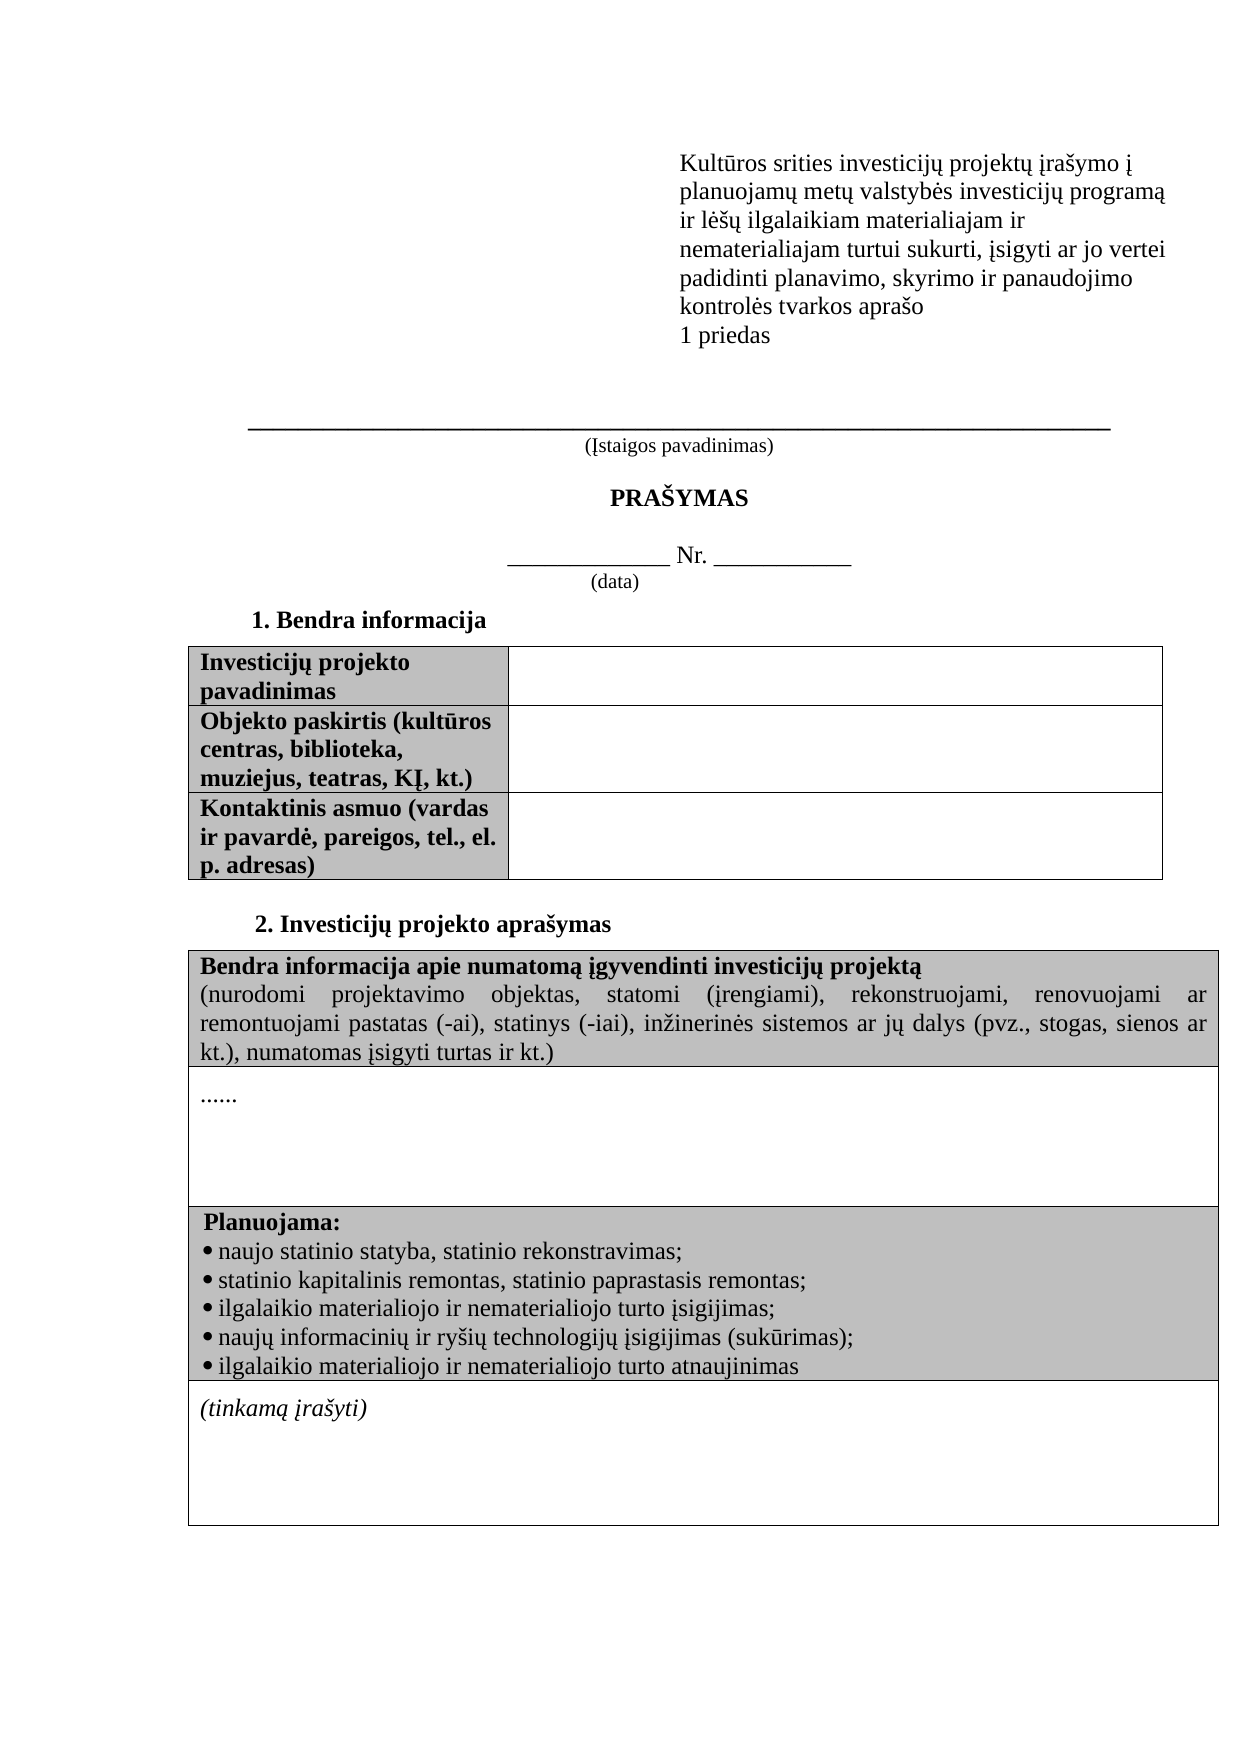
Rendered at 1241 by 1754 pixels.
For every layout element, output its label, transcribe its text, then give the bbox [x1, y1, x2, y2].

table_cell [509, 706, 1162, 792]
text 2. Investicijų projekto aprašymas [251, 909, 1181, 938]
text _____________________________________________________________________ [177, 404, 1181, 433]
text 1. Bendra informacija [177, 605, 1181, 634]
table_header [509, 647, 1162, 705]
text 1 priedas [679, 320, 1181, 349]
text Kultūros srities investicijų projektų įrašymo į [679, 148, 1181, 176]
table_cell [509, 793, 1162, 879]
text _____________ Nr. ___________ [177, 541, 1181, 569]
text ir lėšų ilgalaikiam materialiajam ir [679, 205, 1181, 234]
table_cell Planuojama:  naujo statinio statyba, statinio rekonstravimas;  statinio kapitalinis remontas, statinio paprastasis remontas;  ilgalaikio materialiojo ir nematerialiojo turto įsigijimas;  naujų informacinių ir ryšių technologijų įsigijimas (sukūrimas);  ilgalaikio materialiojo ir nematerialiojo turto atnaujinimas [189, 1207, 1218, 1380]
table_cell (tinkamą įrašyti) [189, 1381, 1218, 1525]
text (Įstaigos pavadinimas) [177, 433, 1181, 457]
text PRAŠYMAS [177, 483, 1181, 512]
text nematerialiajam turtui sukurti, įsigyti ar jo vertei [679, 234, 1181, 263]
text planuojamų metų valstybės investicijų programą [679, 176, 1181, 205]
text padidinti planavimo, skyrimo ir panaudojimo [679, 263, 1181, 291]
text kontrolės tvarkos aprašo [679, 291, 1181, 320]
table_header Bendra informacija apie numatomą įgyvendinti investicijų projektą (nurodomi projektavimo objektas, statomi (įrengiami), rekonstruojami, renovuojami ar remontuojami pastatas (-ai), statinys (-iai), inžinerinės sistemos ar jų dalys (pvz., stogas, sienos ar kt.), numatomas įsigyti turtas ir kt.) [189, 951, 1218, 1066]
table_header Investicijų projekto pavadinimas [189, 647, 508, 705]
table_cell Objekto paskirtis (kultūros centras, biblioteka, muziejus, teatras, KĮ, kt.) [189, 706, 508, 792]
table_cell ...... [189, 1067, 1218, 1206]
text (data) [546, 569, 1181, 593]
table_cell Kontaktinis asmuo (vardas ir pavardė, pareigos, tel., el. p. adresas) [189, 793, 508, 879]
